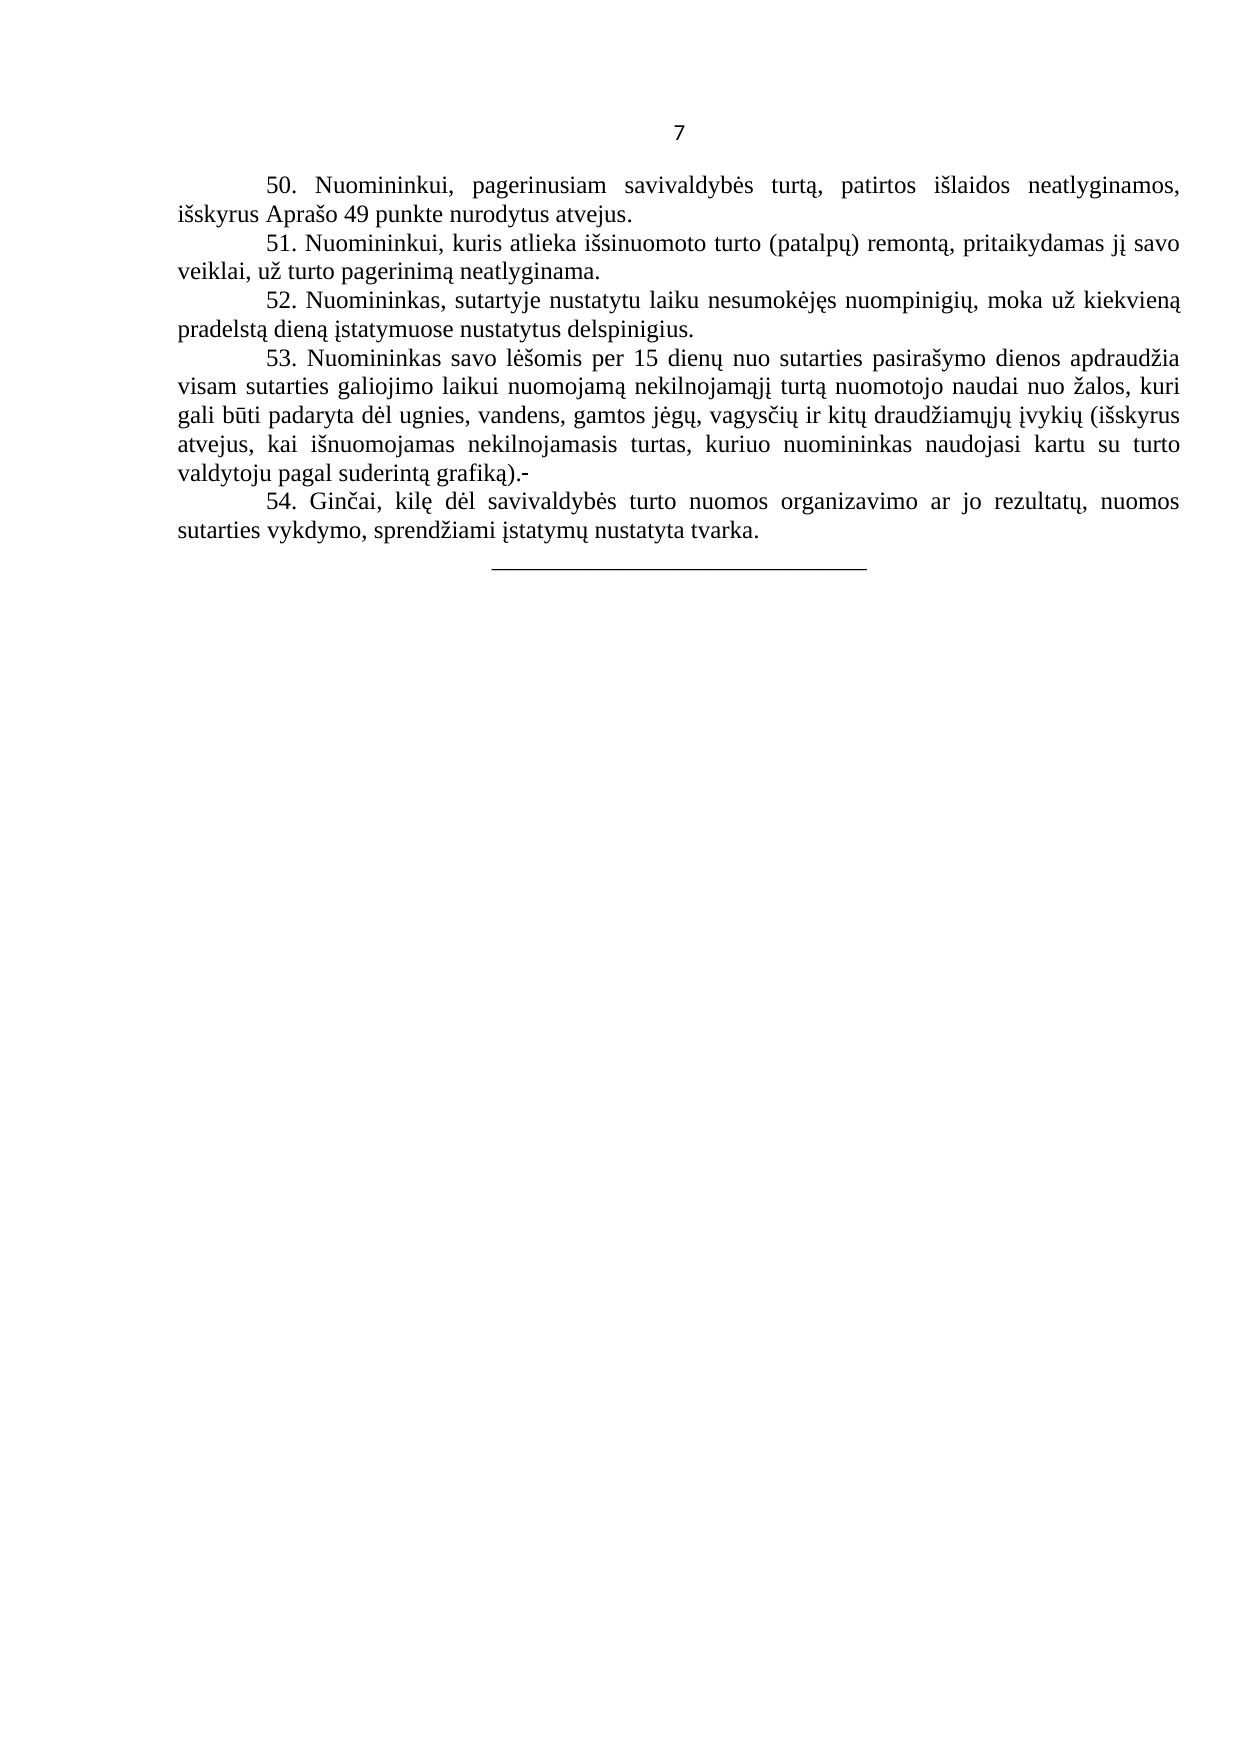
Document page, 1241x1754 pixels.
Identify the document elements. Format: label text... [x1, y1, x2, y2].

text 52. Nuomininkas, sutartyje nustatytu laiku nesumokėjęs nuompinigių, moka už kiekvieną pradelstą dieną įstatymuose nustatytus delspinigius. [177, 285, 1181, 343]
text 50. Nuomininkui, pagerinusiam savivaldybės turtą, patirtos išlaidos neatlyginamos, išskyrus Aprašo 49 punkte nurodytus atvejus. [177, 170, 1181, 228]
text 53. Nuomininkas savo lėšomis per 15 dienų nuo sutarties pasirašymo dienos apdraudžia visam sutarties galiojimo laikui nuomojamą nekilnojamąjį turtą nuomotojo naudai nuo žalos, kuri gali būti padaryta dėl ugnies, vandens, gamtos jėgų, vagysčių ir kitų draudžiamųjų įvykių (išskyrus atvejus, kai išnuomojamas nekilnojamasis turtas, kuriuo nuomininkas naudojasi kartu su turto valdytoju pagal suderintą grafiką). [177, 343, 1181, 486]
text 51. Nuomininkui, kuris atlieka išsinuomoto turto (patalpų) remontą, pritaikydamas jį savo veiklai, už turto pagerinimą neatlyginama. [177, 228, 1181, 285]
text 54. Ginčai, kilę dėl savivaldybės turto nuomos organizavimo ar jo rezultatų, nuomos sutarties vykdymo, sprendžiami įstatymų nustatyta tvarka. [177, 486, 1181, 544]
text ______________________________ [177, 544, 1181, 573]
